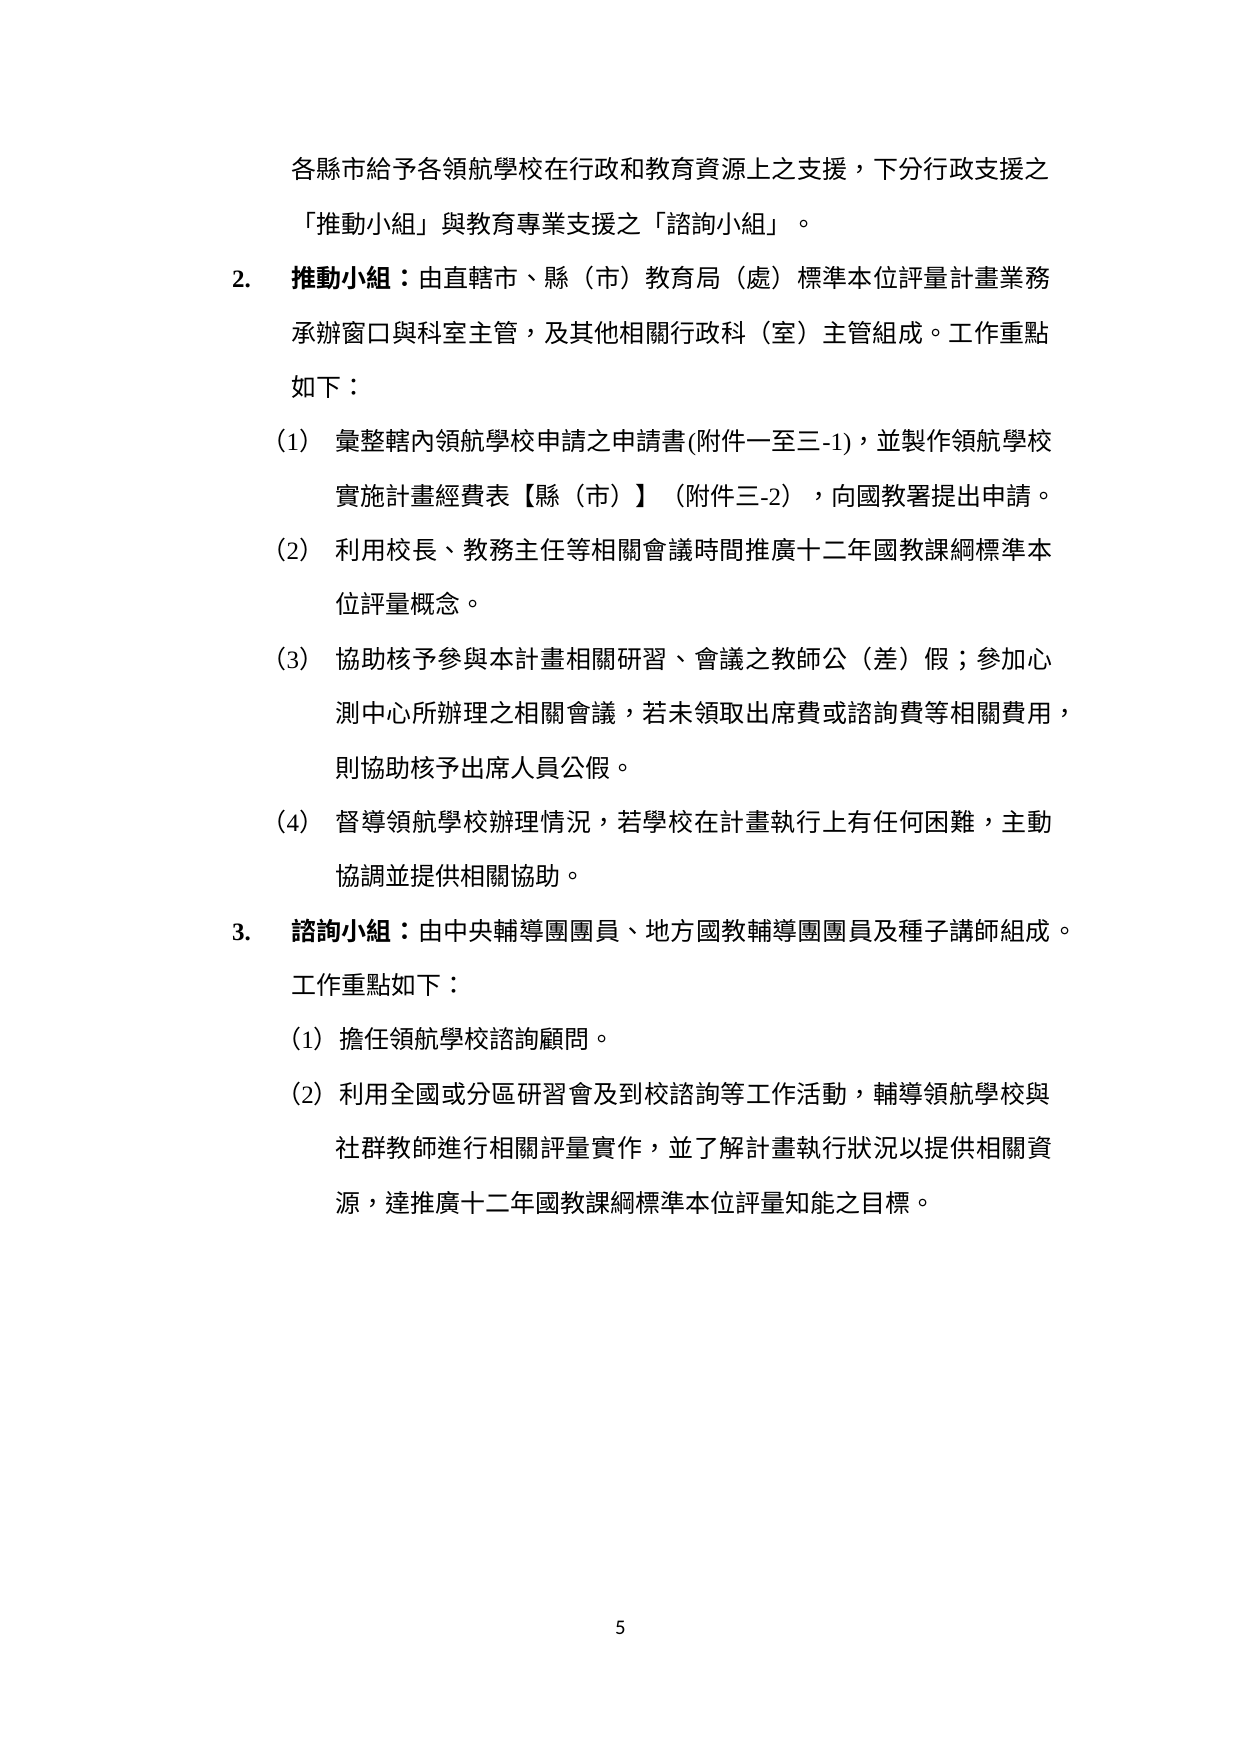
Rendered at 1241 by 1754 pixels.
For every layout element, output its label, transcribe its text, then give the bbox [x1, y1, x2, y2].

list 利用校長、教務主任等相關會議時間推廣十二年國教課綱標準本位評量概念。 [261, 531, 1053, 621]
list 彙整轄內領航學校申請之申請書(附件一至三-1)，並製作領航學校實施計畫經費表【縣（市）】（附件三-2），向國教署提出申請。 [261, 422, 1053, 512]
list 督導領航學校辦理情況，若學校在計畫執行上有任何困難，主動協調並提供相關協助。 [261, 802, 1053, 893]
list 諮詢小組：由中央輔導團團員、地方國教輔導團團員及種子講師組成。工作重點如下： [232, 911, 1053, 1002]
list 協助核予參與本計畫相關研習、會議之教師公（差）假；參加心測中心所辦理之相關會議，若未領取出席費或諮詢費等相關費用，則協助核予出席人員公假。 [261, 639, 1053, 784]
list 各縣市給予各領航學校在行政和教育資源上之支援，下分行政支援之「推動小組」與教育專業支援之「諮詢小組」。 [232, 150, 1053, 241]
list 擔任領航學校諮詢顧問。 [276, 1020, 1053, 1056]
list 推動小組：由直轄市、縣（市）教育局（處）標準本位評量計畫業務承辦窗口與科室主管，及其他相關行政科（室）主管組成。工作重點如下： [232, 259, 1053, 404]
list 利用全國或分區研習會及到校諮詢等工作活動，輔導領航學校與社群教師進行相關評量實作，並了解計畫執行狀況以提供相關資源，達推廣十二年國教課綱標準本位評量知能之目標。 [276, 1074, 1053, 1219]
